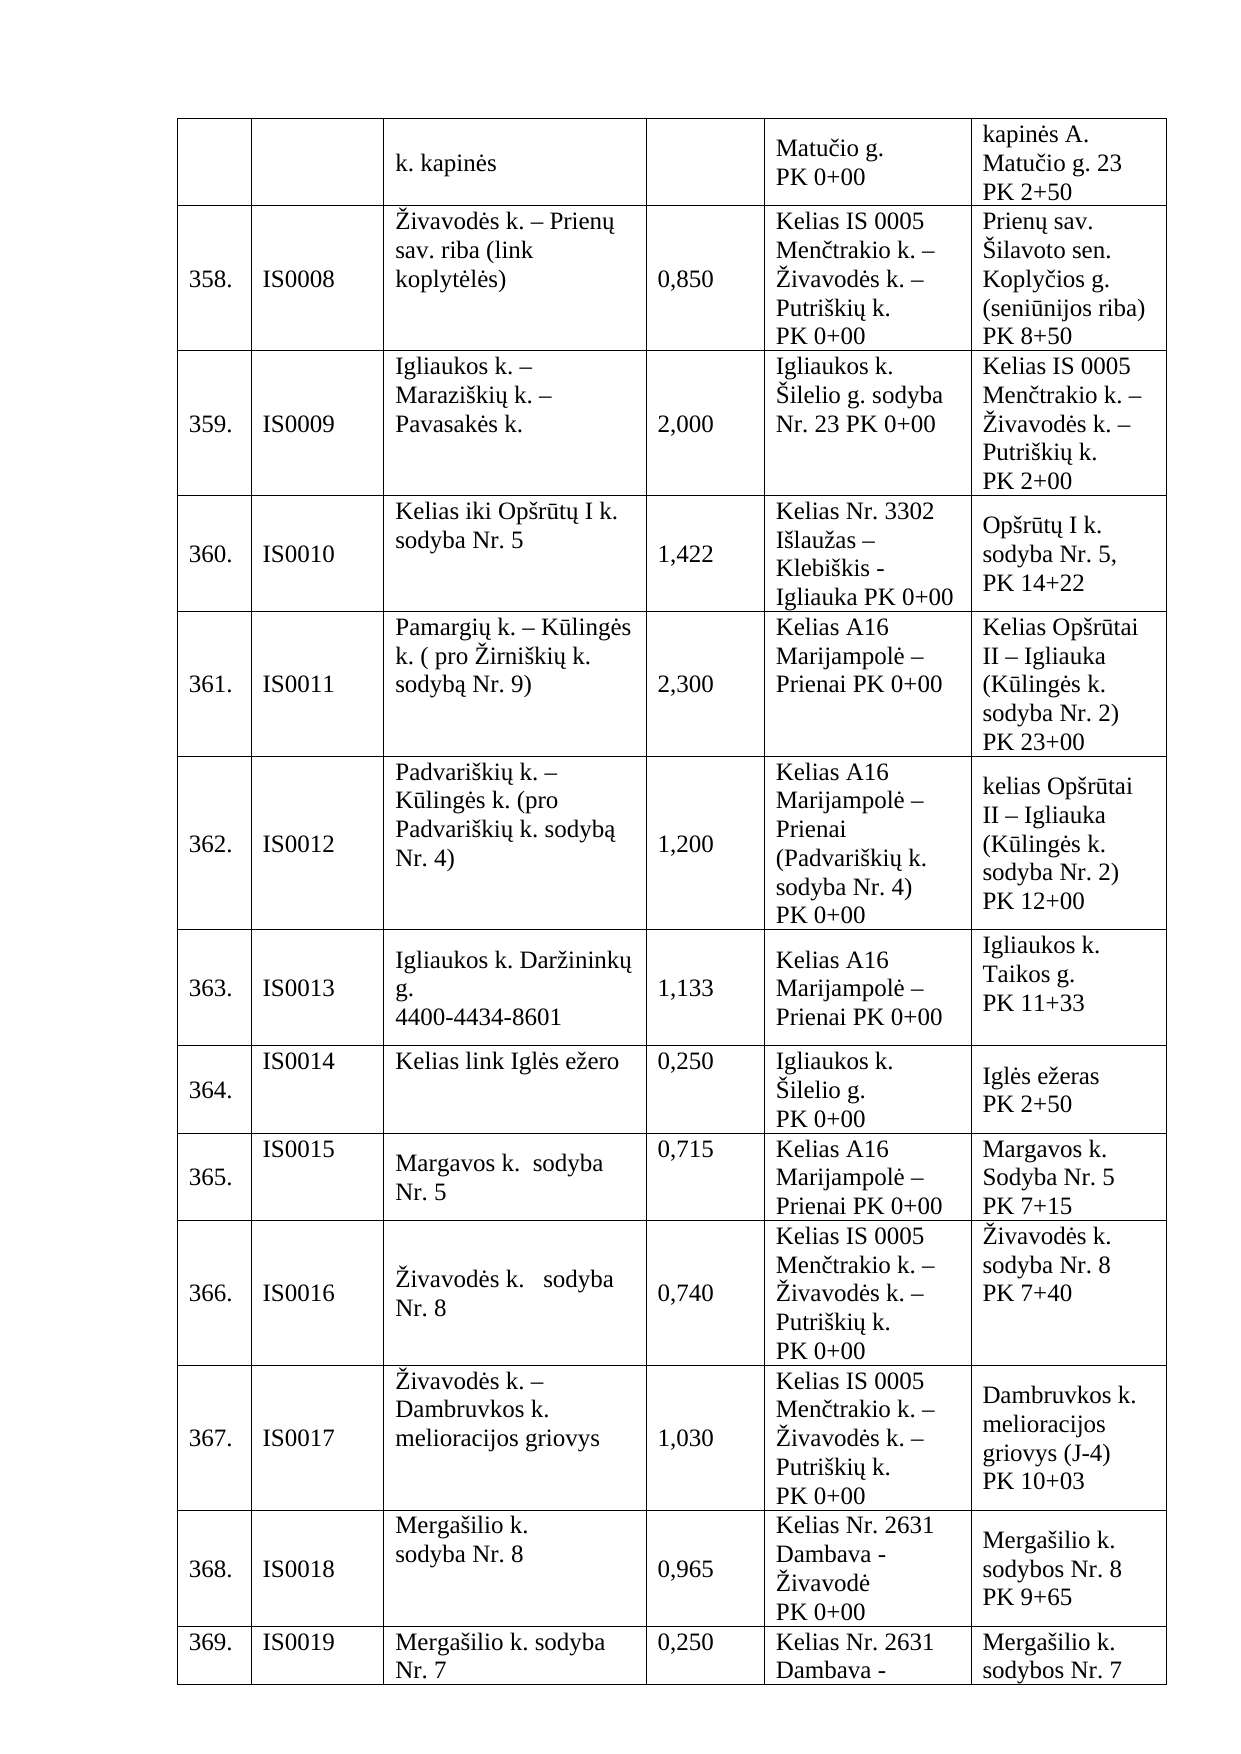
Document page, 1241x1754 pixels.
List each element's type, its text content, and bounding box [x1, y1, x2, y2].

table_cell [647, 119, 764, 205]
table_cell Pamargių k. – Kūlingės k. ( pro Žirniškių k. sodybą Nr. 9) [384, 612, 646, 756]
table_cell Kelias IS 0005 Menčtrakio k. – Živavodės k. – Putriškių k. PK 0+00 [765, 206, 971, 350]
table_cell IS0016 [252, 1221, 383, 1365]
table_cell 361. [178, 612, 251, 756]
table_cell Kelias Nr. 2631 Dambava - Živavodė PK 0+00 [765, 1511, 971, 1626]
table_cell IS0011 [252, 612, 383, 756]
table_cell Kelias Opšrūtai II – Igliauka (Kūlingės k. sodyba Nr. 2) PK 23+00 [972, 612, 1166, 756]
table_cell 358. [178, 206, 251, 350]
table_cell IS0010 [252, 496, 383, 611]
table_cell IS0013 [252, 930, 383, 1045]
table_cell Igliaukos k. Taikos g. PK 11+33 [972, 930, 1166, 1045]
table_cell Dambruvkos k. melioracijos griovys (J-4) PK 10+03 [972, 1366, 1166, 1509]
table_cell 362. [178, 757, 251, 929]
table_cell IS0008 [252, 206, 383, 350]
table_cell Kelias Nr. 3302 Išlaužas – Klebiškis - Igliauka PK 0+00 [765, 496, 971, 611]
table_cell [252, 119, 383, 205]
table_cell Mergašilio k. sodybos Nr. 8 PK 9+65 [972, 1511, 1166, 1626]
table_cell Kelias IS 0005 Menčtrakio k. – Živavodės k. – Putriškių k. PK 2+00 [972, 351, 1166, 495]
table_cell Mergašilio k. sodyba Nr. 8 [384, 1511, 646, 1626]
table_cell [178, 119, 251, 205]
table_cell 0,715 [647, 1134, 764, 1220]
table_cell IS0009 [252, 351, 383, 495]
table_cell Živavodės k. – Prienų sav. riba (link koplytėlės) [384, 206, 646, 350]
table_cell 1,030 [647, 1366, 764, 1509]
table_cell Igliaukos k. Šilelio g. sodyba Nr. 23 PK 0+00 [765, 351, 971, 495]
table_cell 367. [178, 1366, 251, 1509]
table_cell Igliaukos k. Daržininkų g. 4400-4434-8601 [384, 930, 646, 1045]
table_cell 1,133 [647, 930, 764, 1045]
table_cell Kelias link Iglės ežero [384, 1046, 646, 1133]
table_cell 364. [178, 1046, 251, 1133]
table_cell 2,000 [647, 351, 764, 495]
table_cell Iglės ežeras PK 2+50 [972, 1046, 1166, 1133]
table_cell Mergašilio k. sodybos Nr. 7 [972, 1627, 1166, 1684]
table_cell Padvariškių k. – Kūlingės k. (pro Padvariškių k. sodybą Nr. 4) [384, 757, 646, 929]
table_cell Živavodės k. sodyba Nr. 8 PK 7+40 [972, 1221, 1166, 1365]
table_cell Kelias A16 Marijampolė – Prienai PK 0+00 [765, 612, 971, 756]
table_cell k. kapinės [384, 119, 646, 205]
table_cell IS0014 [252, 1046, 383, 1133]
table_cell Igliaukos k. Šilelio g. PK 0+00 [765, 1046, 971, 1133]
table_cell 2,300 [647, 612, 764, 756]
table_cell Kelias Nr. 2631 Dambava [765, 1627, 971, 1684]
table_cell Igliaukos k. – Maraziškių k. – Pavasakės k. [384, 351, 646, 495]
table_cell IS0019 [252, 1627, 383, 1684]
table_cell kelias Opšrūtai II – Igliauka (Kūlingės k. sodyba Nr. 2) PK 12+00 [972, 757, 1166, 929]
table_cell 366. [178, 1221, 251, 1365]
table_cell 365. [178, 1134, 251, 1220]
table_cell 0,250 [647, 1627, 764, 1684]
table_cell Živavodės k. – Dambruvkos k. melioracijos griovys [384, 1366, 646, 1509]
table_cell 1,200 [647, 757, 764, 929]
table_cell 0,250 [647, 1046, 764, 1133]
table_cell Mergašilio k. sodyba Nr. 7 [384, 1627, 646, 1684]
table_cell IS0018 [252, 1511, 383, 1626]
table_cell 368. [178, 1511, 251, 1626]
table_cell kapinės A. Matučio g. 23 PK 2+50 [972, 119, 1166, 205]
table_cell 359. [178, 351, 251, 495]
table_cell 0,740 [647, 1221, 764, 1365]
table_cell Kelias iki Opšrūtų I k. sodyba Nr. 5 [384, 496, 646, 611]
table_cell IS0015 [252, 1134, 383, 1220]
table_cell Kelias A16 Marijampolė – Prienai PK 0+00 [765, 1134, 971, 1220]
table_cell Margavos k. Sodyba Nr. 5 PK 7+15 [972, 1134, 1166, 1220]
table_cell IS0017 [252, 1366, 383, 1509]
table_cell Živavodės k. sodyba Nr. 8 [384, 1221, 646, 1365]
table_cell 369. [178, 1627, 251, 1684]
table_cell Kelias IS 0005 Menčtrakio k. – Živavodės k. – Putriškių k. PK 0+00 [765, 1221, 971, 1365]
table_cell Kelias A16 Marijampolė – Prienai (Padvariškių k. sodyba Nr. 4) PK 0+00 [765, 757, 971, 929]
table_cell Opšrūtų I k. sodyba Nr. 5, PK 14+22 [972, 496, 1166, 611]
table_cell 0,850 [647, 206, 764, 350]
table_cell 1,422 [647, 496, 764, 611]
table_cell Kelias A16 Marijampolė – Prienai PK 0+00 [765, 930, 971, 1045]
table_cell 360. [178, 496, 251, 611]
table_cell Matučio g. PK 0+00 [765, 119, 971, 205]
table_cell Kelias IS 0005 Menčtrakio k. – Živavodės k. – Putriškių k. PK 0+00 [765, 1366, 971, 1509]
table_cell Margavos k. sodyba Nr. 5 [384, 1134, 646, 1220]
table_cell IS0012 [252, 757, 383, 929]
table_cell 0,965 [647, 1511, 764, 1626]
table_cell Prienų sav. Šilavoto sen. Koplyčios g. (seniūnijos riba) PK 8+50 [972, 206, 1166, 350]
table_cell 363. [178, 930, 251, 1045]
